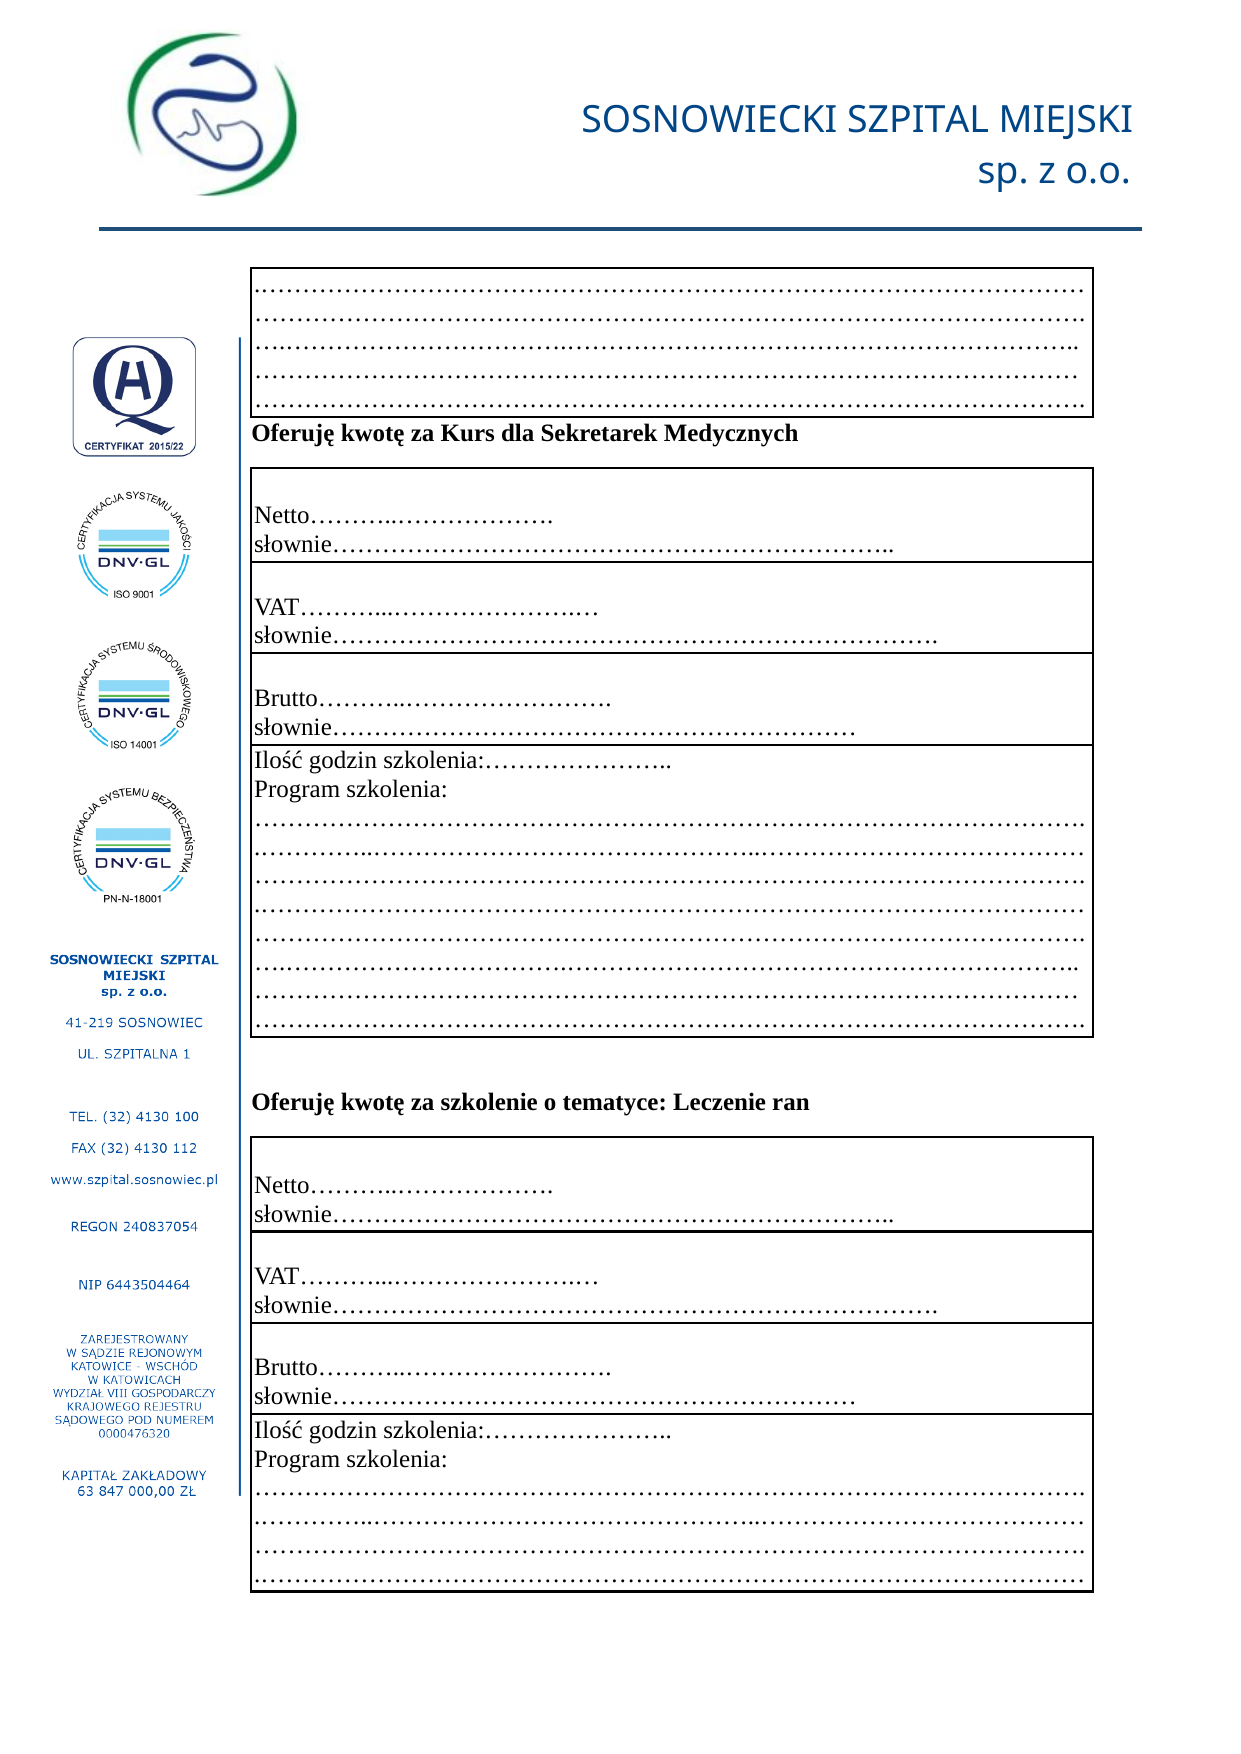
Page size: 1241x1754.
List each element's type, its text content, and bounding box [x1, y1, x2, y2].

table_cell Ilość godzin szkolenia:………………….. Program szkolenia:………………………………………………………………………………………..…………..………………………………………..………………………………… ………………………………………………………………………………………. .……………………………………………………………………………………… [252, 1415, 1092, 1590]
table_header Netto………..………………. słownie………………………………………………………….. [252, 1138, 1092, 1230]
table_cell VAT………...………………….… słownie………………………………………………………………. [252, 1233, 1092, 1322]
table_cell Brutto………..……………………. słownie……………………………………………………… [252, 1324, 1092, 1413]
picture [32, 319, 251, 1511]
text Oferuję kwotę za Kurs dla Sekretarek Medycznych [251, 418, 1093, 446]
table_cell VAT………...………………….… słownie………………………………………………………………. [252, 563, 1092, 652]
table_cell Brutto………..……………………. słownie……………………………………………………… [252, 654, 1092, 743]
table_cell Ilość godzin szkolenia:………………….. Program szkolenia:………………………………………………………………………………………..…………..………………………………………..………………………………… ………………………………………………………………………………………. .……………………………………………………………………………………… ………………………………………………………………………………………. ….…………………………….…………………………………………………….. ………………………………………………………………………………………………………………………………………………………………………………. [252, 746, 1092, 1036]
picture [111, 29, 311, 197]
table_header Netto………..………………. słownie………………………………………………………….. [252, 469, 1092, 561]
table_cell .……………………………………………………………………………………… ………………………………………………………………………………………. ….…………………………….…………………………………………………….. ………………………………………………………………………………………………………………………………………………………………………………. [252, 269, 1092, 416]
text Oferuję kwotę za szkolenie o tematyce: Leczenie ran [251, 1087, 1093, 1116]
